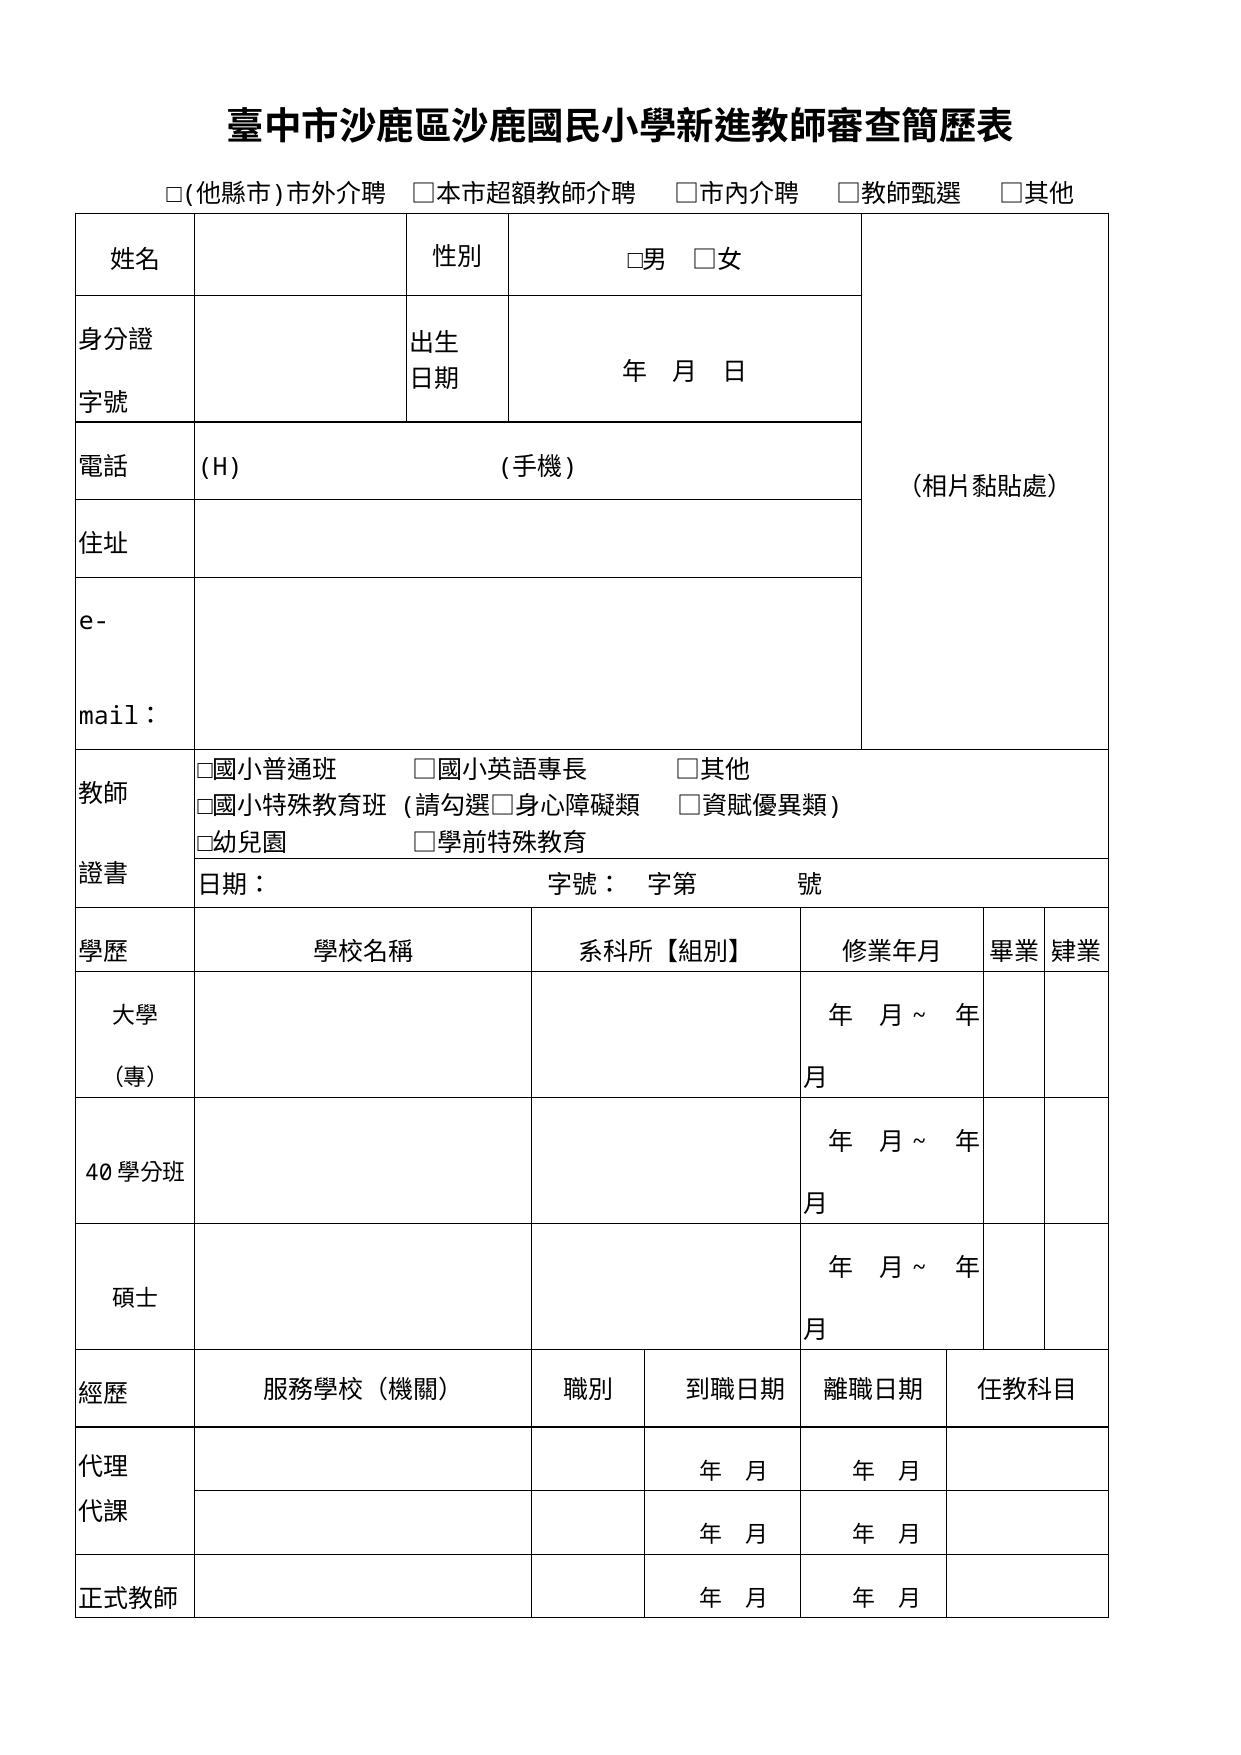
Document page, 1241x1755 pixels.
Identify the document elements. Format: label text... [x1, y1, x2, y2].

text □(他縣市)市外介聘 □本市超額教師介聘 □市內介聘 □教師甄選 □其他 [71, 150, 1169, 213]
table_cell [947, 1491, 1108, 1553]
table_cell 畢業 [984, 908, 1044, 971]
table_cell 學歷 [76, 908, 194, 971]
table_cell □國小普通班 □國小英語專長 □其他 □國小特殊教育班 (請勾選□身心障礙類 □資賦優異類) □幼兒園 □學前特殊教育 [195, 750, 1108, 858]
table_cell [984, 972, 1044, 1097]
table_cell [195, 500, 861, 577]
table_cell 住址 [76, 500, 194, 577]
table_header 姓名 [76, 214, 194, 295]
table_cell 大學（專） [76, 972, 194, 1097]
table_cell [532, 1428, 644, 1490]
table_cell 到職日期 [645, 1350, 800, 1426]
table_cell 正式教師 [76, 1555, 194, 1617]
table_cell 年 月 [801, 1555, 946, 1617]
table_cell 出生 日期 [407, 296, 508, 421]
table_cell 系科所【組別】 [532, 908, 800, 971]
table_cell 年 月~ 年 月 [801, 1098, 983, 1223]
table_cell 經歷 [76, 1350, 194, 1426]
table_cell [195, 1098, 531, 1223]
table_cell [195, 578, 861, 748]
table_cell [195, 1491, 531, 1553]
table_cell [532, 1098, 800, 1223]
table_cell [1045, 1098, 1108, 1223]
table_cell [984, 1098, 1044, 1223]
table_cell [984, 1224, 1044, 1349]
table_cell 身分證 字號 [76, 296, 194, 421]
table_cell 碩士 [76, 1224, 194, 1349]
table_cell 職別 [532, 1350, 644, 1426]
table_header □男 □女 [509, 214, 861, 295]
table_header [195, 214, 406, 295]
table_cell (手機) [195, 423, 861, 499]
table_cell 學校名稱 [195, 908, 531, 971]
table_cell [532, 1224, 800, 1349]
table_cell 日期： 字號： 字第 號 [195, 859, 1108, 907]
table_cell 任教科目 [947, 1350, 1108, 1426]
table_cell 離職日期 [801, 1350, 946, 1426]
table_cell [195, 1555, 531, 1617]
table_cell 服務學校（機關） [195, 1350, 531, 1426]
table_cell 年 月 [801, 1428, 946, 1490]
table_cell [195, 972, 531, 1097]
table_cell 年 月 日 [509, 296, 861, 421]
table_cell 肄業 [1045, 908, 1108, 971]
table_cell 年 月 [645, 1491, 800, 1553]
table_cell e-mail： [76, 578, 194, 748]
table_cell [1045, 1224, 1108, 1349]
table_cell [532, 972, 800, 1097]
table_cell 40學分班 [76, 1098, 194, 1223]
table_cell 年 月~ 年 月 [801, 972, 983, 1097]
table_cell [947, 1555, 1108, 1617]
table_cell 年 月 [801, 1491, 946, 1553]
table_cell [195, 1224, 531, 1349]
table_cell [195, 296, 406, 421]
table_cell 年 月 [645, 1428, 800, 1490]
table_cell [947, 1428, 1108, 1490]
table_cell 年 月~ 年 月 [801, 1224, 983, 1349]
table_cell 教師 證書 [76, 750, 194, 907]
table_cell 代理 代課 [76, 1428, 194, 1553]
table_cell [195, 1428, 531, 1490]
table_cell [532, 1491, 644, 1553]
table_cell 電話 [76, 423, 194, 499]
table_cell 修業年月 [801, 908, 983, 971]
table_cell [532, 1555, 644, 1617]
table_header （相片黏貼處） [862, 214, 1108, 748]
text 臺中市沙鹿區沙鹿國民小學新進教師審查簡歷表 [71, 96, 1169, 150]
table_cell 年 月 [645, 1555, 800, 1617]
table_header 性別 [407, 214, 508, 295]
table_cell [1045, 972, 1108, 1097]
